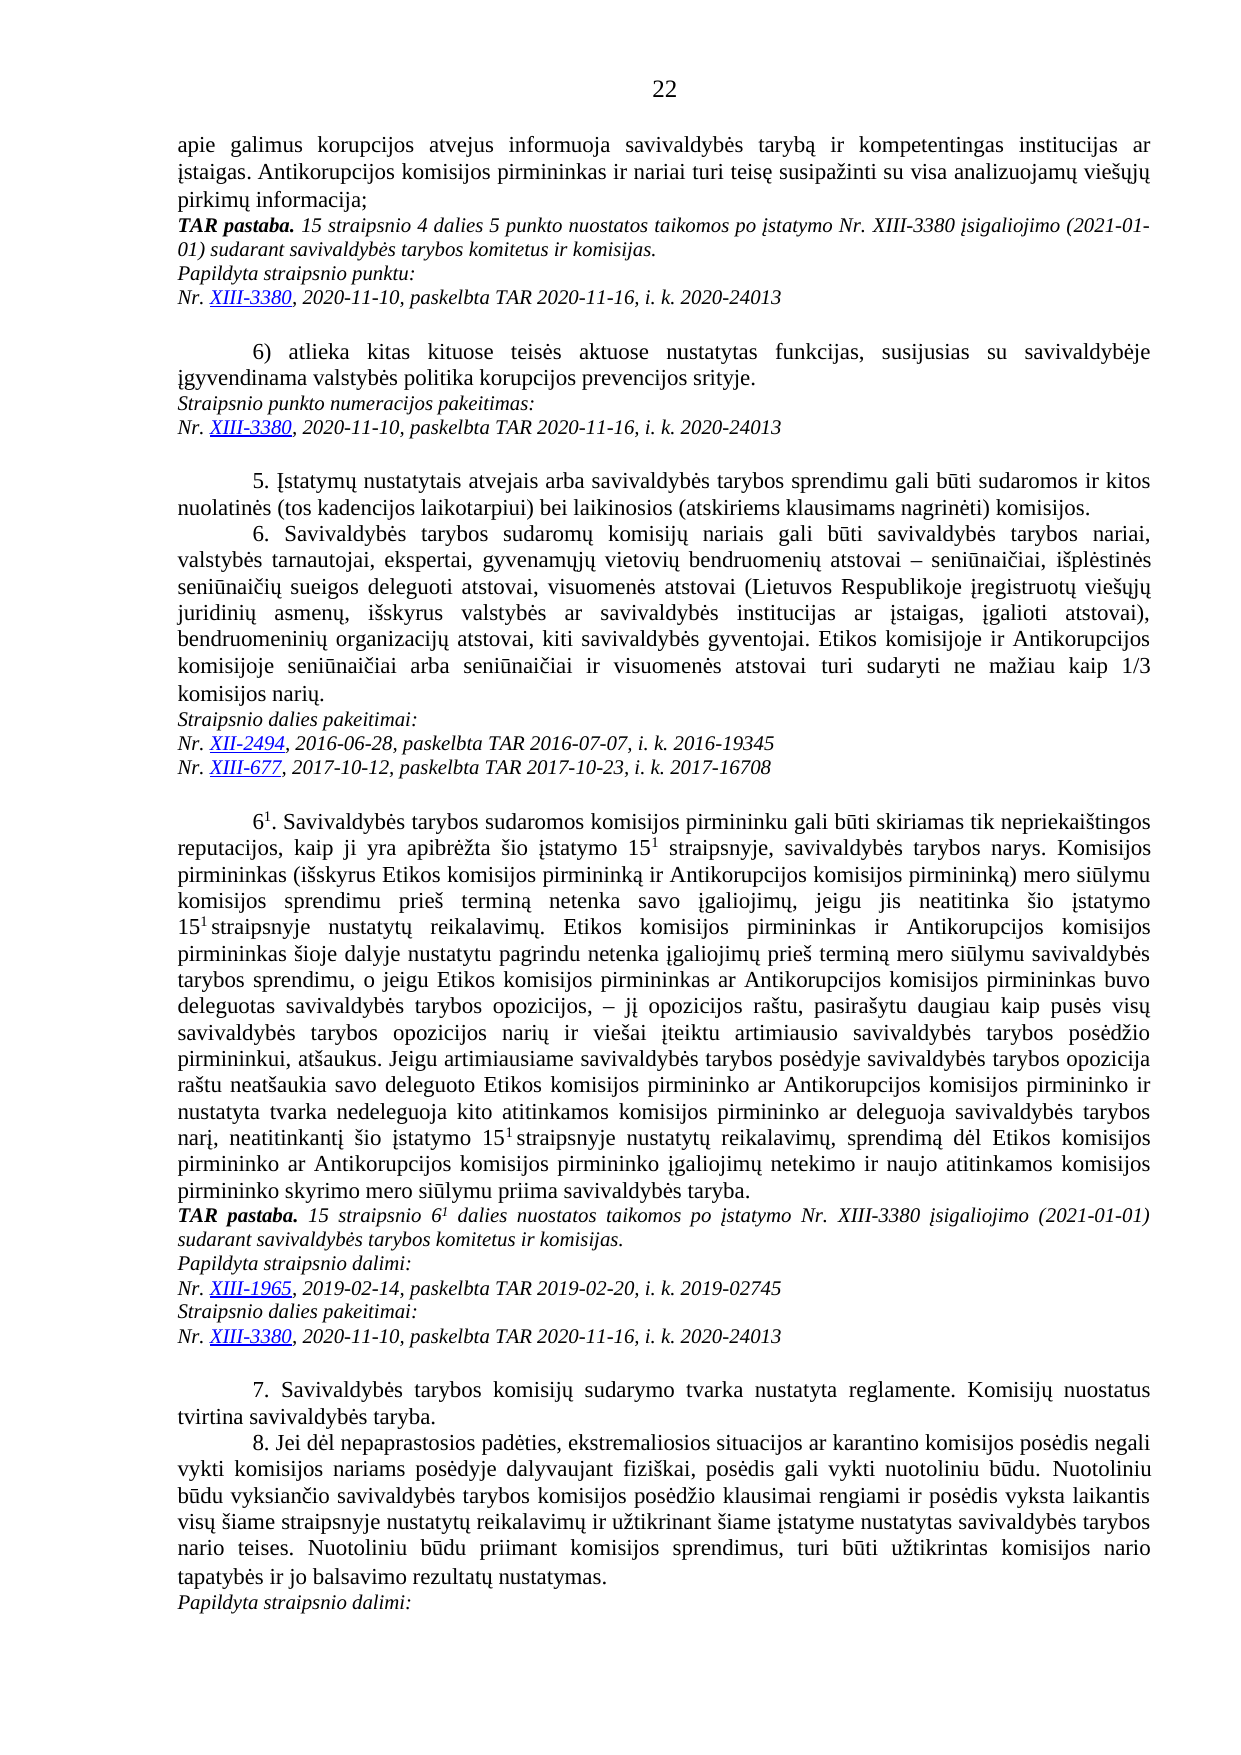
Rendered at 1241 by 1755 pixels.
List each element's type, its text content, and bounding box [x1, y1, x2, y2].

text Nr. XIII-3380, 2020-11-10, paskelbta TAR 2020-11-16, i. k. 2020-24013 [177, 1323, 1152, 1348]
text 6) atlieka kitas kituose teisės aktuose nustatytas funkcijas, susijusias su savivaldybėje įgyvendinama valstybės politika korupcijos prevencijos srityje. [177, 338, 1152, 391]
text 6. Savivaldybės tarybos sudaromų komisijų nariais gali būti savivaldybės tarybos nariai, valstybės tarnautojai, ekspertai, gyvenamųjų vietovių bendruomenių atstovai – seniūnaičiai, išplėstinės seniūnaičių sueigos deleguoti atstovai, visuomenės atstovai (Lietuvos Respublikoje įregistruotų viešųjų juridinių asmenų, išskyrus valstybės ar savivaldybės institucijas ar įstaigas, įgalioti atstovai), bendruomeninių organizacijų atstovai, kiti savivaldybės gyventojai. Etikos komisijoje ir Antikorupcijos komisijoje seniūnaičiai arba seniūnaičiai ir visuomenės atstovai turi sudaryti ne mažiau kaip 1/3 komisijos narių. [177, 520, 1152, 707]
text Nr. XIII-677, 2017-10-12, paskelbta TAR 2017-10-23, i. k. 2017-16708 [177, 755, 1152, 779]
text Papildyta straipsnio dalimi: [177, 1589, 1152, 1614]
text Papildyta straipsnio dalimi: [177, 1251, 1152, 1275]
text Straipsnio dalies pakeitimai: [177, 1299, 1152, 1323]
text Straipsnio punkto numeracijos pakeitimas: [177, 391, 1152, 414]
text TAR pastaba. 15 straipsnio 61 dalies nuostatos taikomos po įstatymo Nr. XIII-3380 įsigaliojimo (2021-01-01) sudarant savivaldybės tarybos komitetus ir komisijas. [177, 1203, 1152, 1251]
text 7. Savivaldybės tarybos komisijų sudarymo tvarka nustatyta reglamente. Komisijų nuostatus tvirtina savivaldybės taryba. [177, 1376, 1152, 1429]
text TAR pastaba. 15 straipsnio 4 dalies 5 punkto nuostatos taikomos po įstatymo Nr. XIII-3380 įsigaliojimo (2021-01-01) sudarant savivaldybės tarybos komitetus ir komisijas. [177, 213, 1152, 261]
text Nr. XII-2494, 2016-06-28, paskelbta TAR 2016-07-07, i. k. 2016-19345 [177, 731, 1152, 755]
text Nr. XIII-3380, 2020-11-10, paskelbta TAR 2020-11-16, i. k. 2020-24013 [177, 414, 1152, 439]
text 8. Jei dėl nepaprastosios padėties, ekstremaliosios situacijos ar karantino komisijos posėdis negali vykti komisijos nariams posėdyje dalyvaujant fiziškai, posėdis gali vykti nuotoliniu būdu. Nuotoliniu būdu vyksiančio savivaldybės tarybos komisijos posėdžio klausimai rengiami ir posėdis vyksta laikantis visų šiame straipsnyje nustatytų reikalavimų ir užtikrinant šiame įstatyme nustatytas savivaldybės tarybos nario teises. Nuotoliniu būdu priimant komisijos sprendimus, turi būti užtikrintas komisijos nario tapatybės ir jo balsavimo rezultatų nustatymas. [177, 1429, 1152, 1589]
text Nr. XIII-1965, 2019-02-14, paskelbta TAR 2019-02-20, i. k. 2019-02745 [177, 1275, 1152, 1299]
text Straipsnio dalies pakeitimai: [177, 707, 1152, 731]
text 61. Savivaldybės tarybos sudaromos komisijos pirmininku gali būti skiriamas tik nepriekaištingos reputacijos, kaip ji yra apibrėžta šio įstatymo 151 straipsnyje, savivaldybės tarybos narys. Komisijos pirmininkas (išskyrus Etikos komisijos pirmininką ir Antikorupcijos komisijos pirmininką) mero siūlymu komisijos sprendimu prieš terminą netenka savo įgaliojimų, jeigu jis neatitinka šio įstatymo 151 straipsnyje nustatytų reikalavimų. Etikos komisijos pirmininkas ir Antikorupcijos komisijos pirmininkas šioje dalyje nustatytu pagrindu netenka įgaliojimų prieš terminą mero siūlymu savivaldybės tarybos sprendimu, o jeigu Etikos komisijos pirmininkas ar Antikorupcijos komisijos pirmininkas buvo deleguotas savivaldybės tarybos opozicijos, – jį opozicijos raštu, pasirašytu daugiau kaip pusės visų savivaldybės tarybos opozicijos narių ir viešai įteiktu artimiausio savivaldybės tarybos posėdžio pirmininkui, atšaukus. Jeigu artimiausiame savivaldybės tarybos posėdyje savivaldybės tarybos opozicija raštu neatšaukia savo deleguoto Etikos komisijos pirmininko ar Antikorupcijos komisijos pirmininko ir nustatyta tvarka nedeleguoja kito atitinkamos komisijos pirmininko ar deleguoja savivaldybės tarybos narį, neatitinkantį šio įstatymo 151 straipsnyje nustatytų reikalavimų, sprendimą dėl Etikos komisijos pirmininko ar Antikorupcijos komisijos pirmininko įgaliojimų netekimo ir naujo atitinkamos komisijos pirmininko skyrimo mero siūlymu priima savivaldybės taryba. [177, 808, 1152, 1203]
text apie galimus korupcijos atvejus informuoja savivaldybės tarybą ir kompetentingas institucijas ar įstaigas. Antikorupcijos komisijos pirmininkas ir nariai turi teisę susipažinti su visa analizuojamų viešųjų pirkimų informacija; [177, 131, 1152, 213]
text 5. Įstatymų nustatytais atvejais arba savivaldybės tarybos sprendimu gali būti sudaromos ir kitos nuolatinės (tos kadencijos laikotarpiui) bei laikinosios (atskiriems klausimams nagrinėti) komisijos. [177, 467, 1152, 520]
text Nr. XIII-3380, 2020-11-10, paskelbta TAR 2020-11-16, i. k. 2020-24013 [177, 285, 1152, 309]
text Papildyta straipsnio punktu: [177, 261, 1152, 285]
